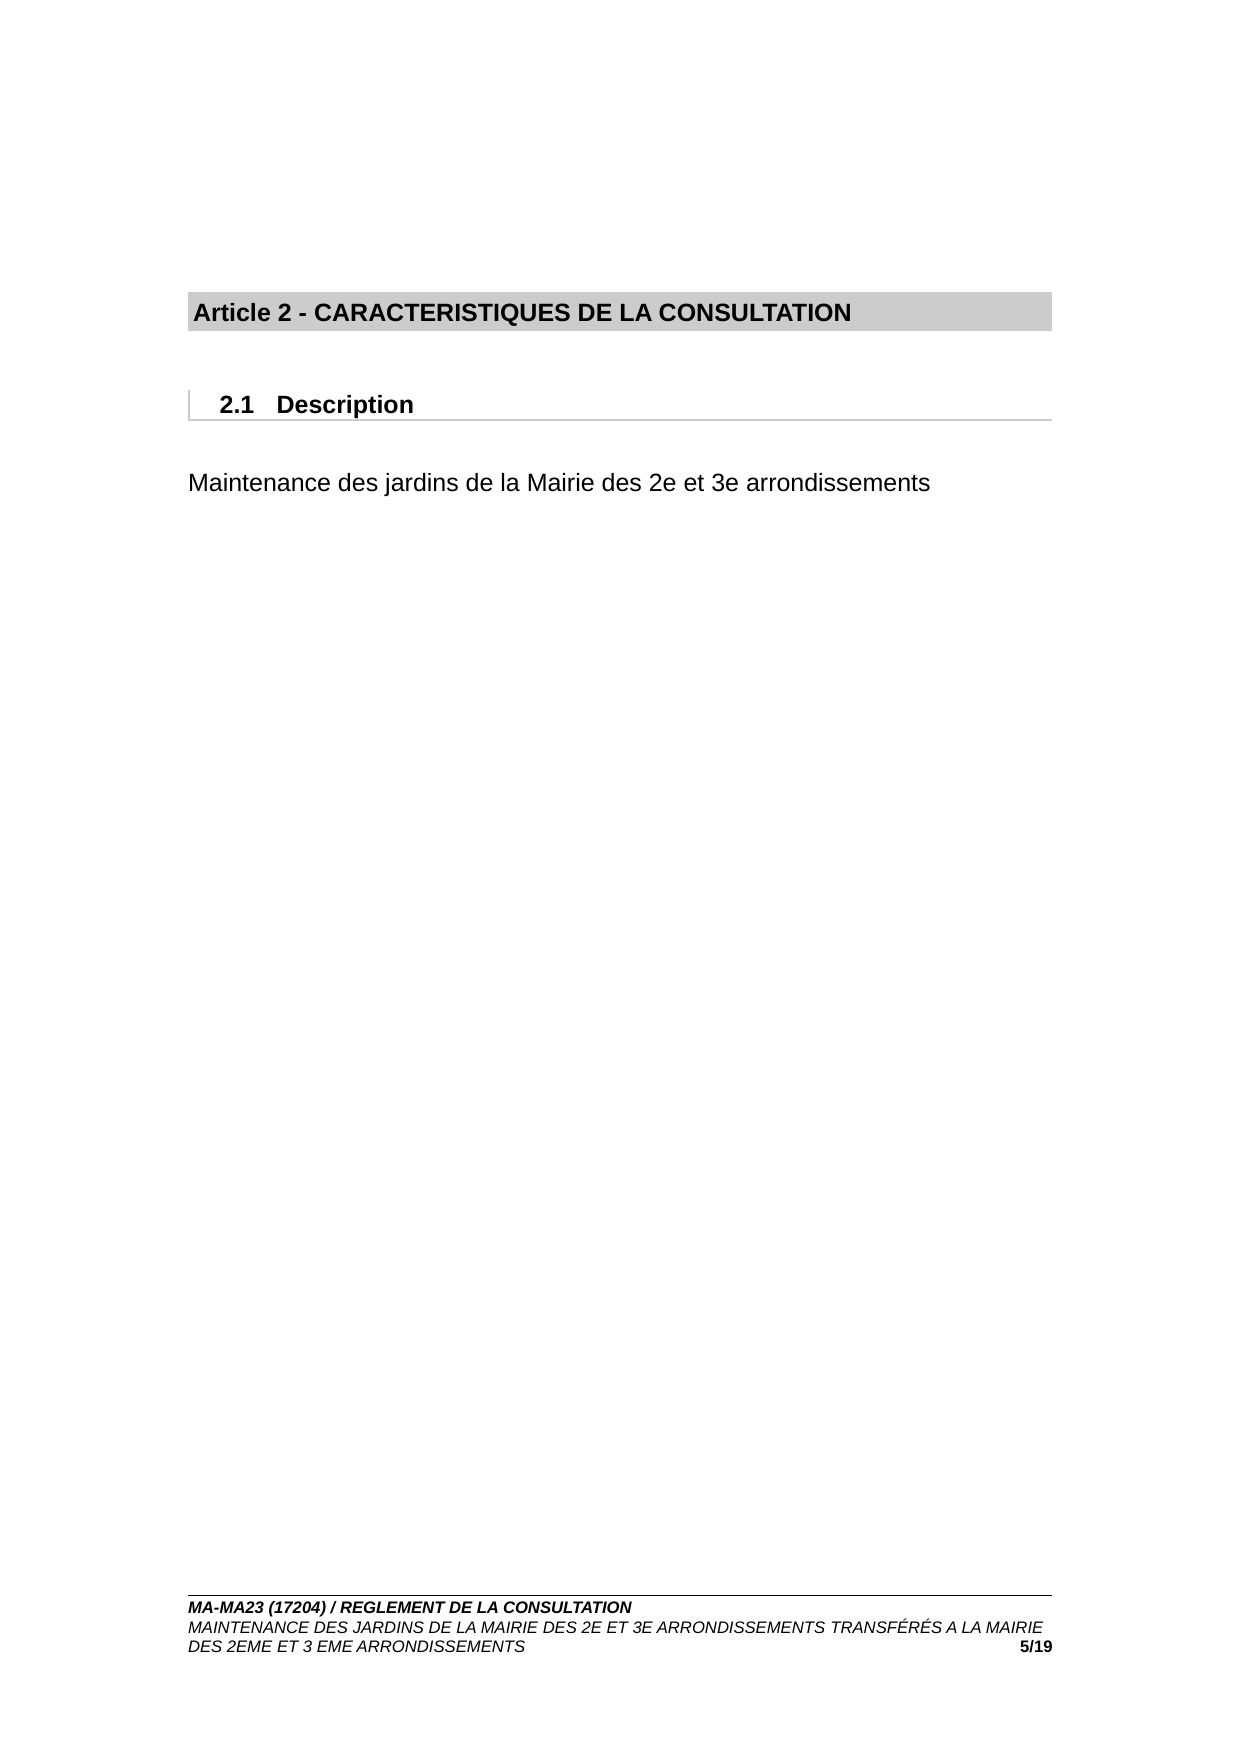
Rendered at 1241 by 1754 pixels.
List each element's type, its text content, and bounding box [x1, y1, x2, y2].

text Maintenance des jardins de la Mairie des 2e et 3e arrondissements [188, 468, 1052, 496]
subtitle CARACTERISTIQUES DE LA CONSULTATION [190, 295, 1050, 329]
subtitle Description [190, 390, 1052, 419]
